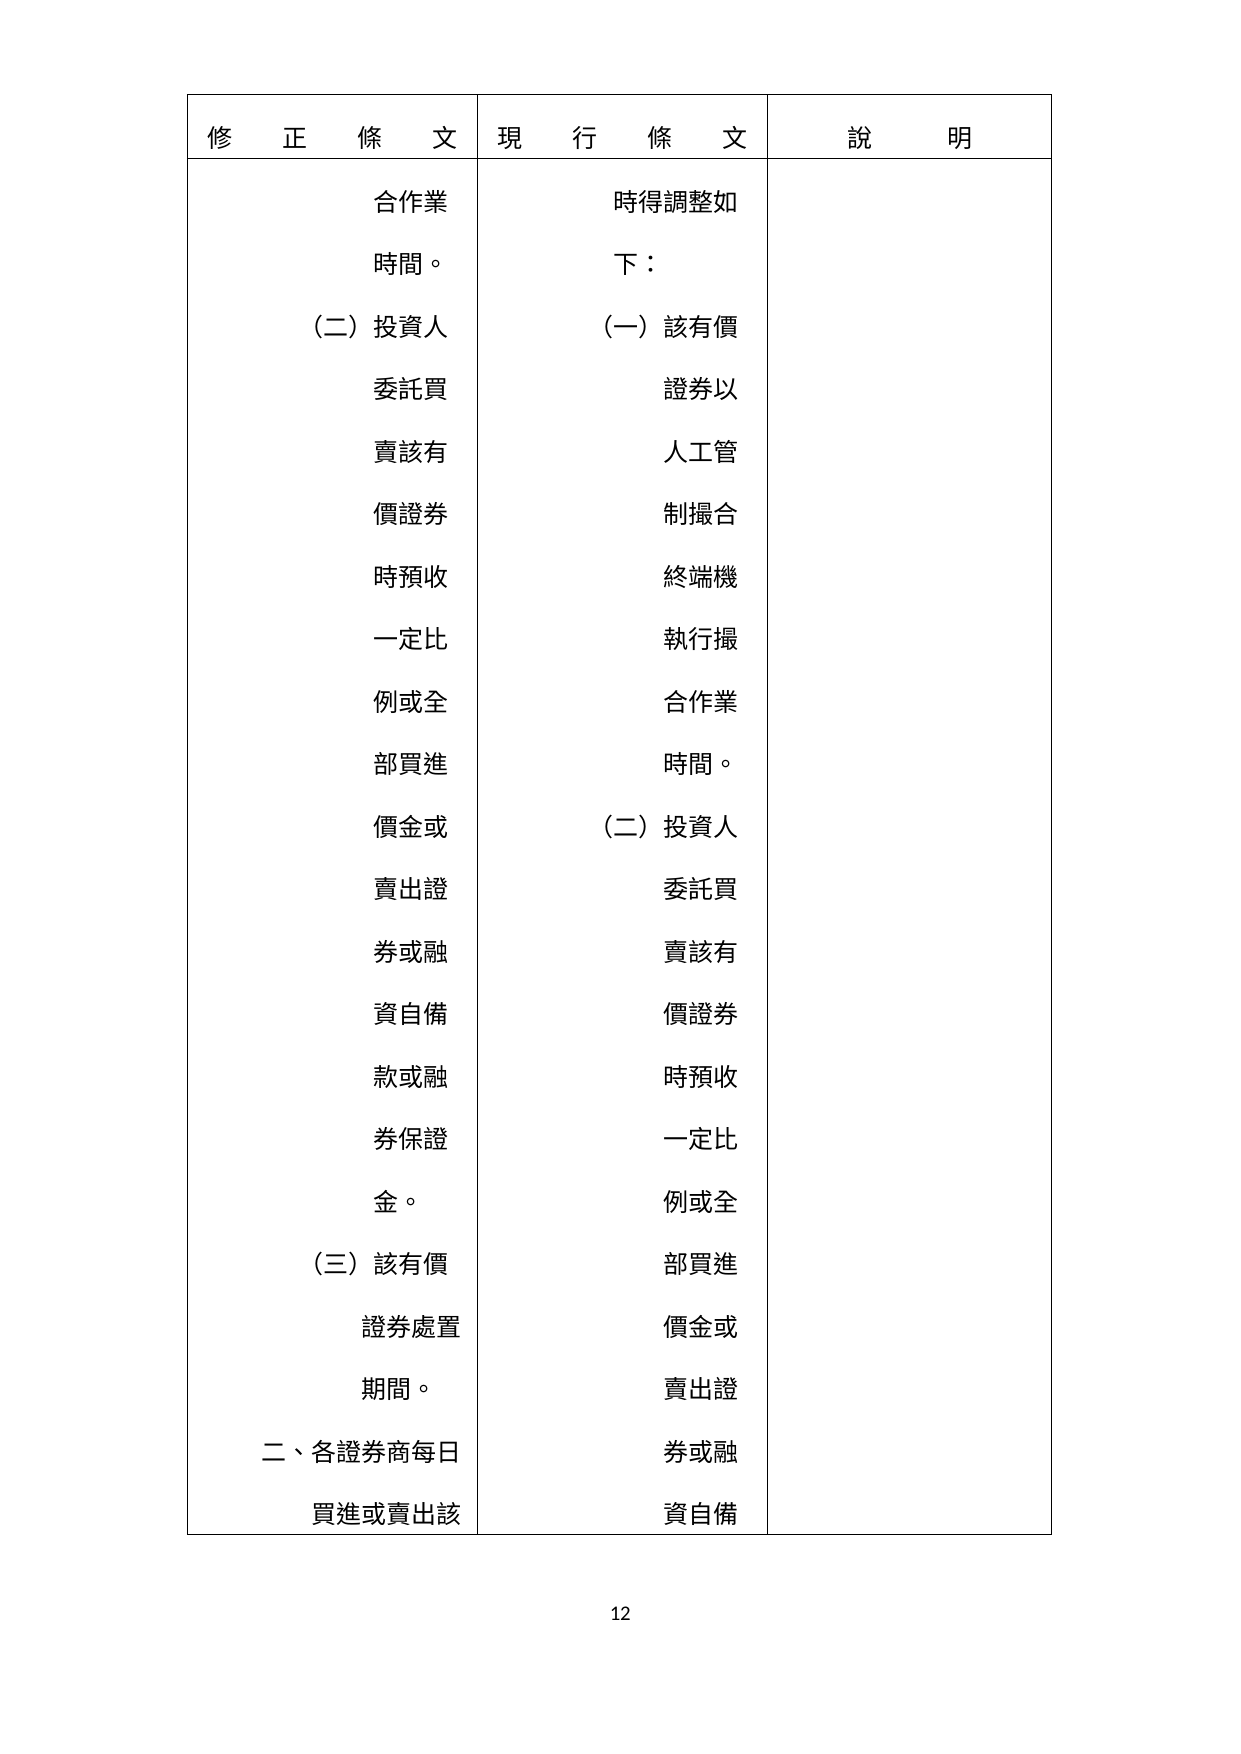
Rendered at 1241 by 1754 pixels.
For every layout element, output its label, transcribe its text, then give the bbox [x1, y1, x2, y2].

table_header 現 行 條 文 [478, 95, 767, 158]
table_cell 合作業時間。 （二）投資人委託買賣該有價證券時預收一定比例或全部買進價金或賣出證券或融資自備款或融券保證金。 （三）該有價證券處置期間。 二、各證券商每日買進或賣出該 [188, 159, 477, 1534]
table_cell [768, 159, 1051, 1534]
table_header 說 明 [768, 95, 1051, 158]
table_header 修 正 條 文 [188, 95, 477, 158]
table_cell 時得調整如下： （一）該有價證券以人工管制撮合終端機執行撮合作業時間。 （二）投資人委託買賣該有價證券時預收一定比例或全部買進價金或賣出證券或融資自備 [478, 159, 767, 1534]
